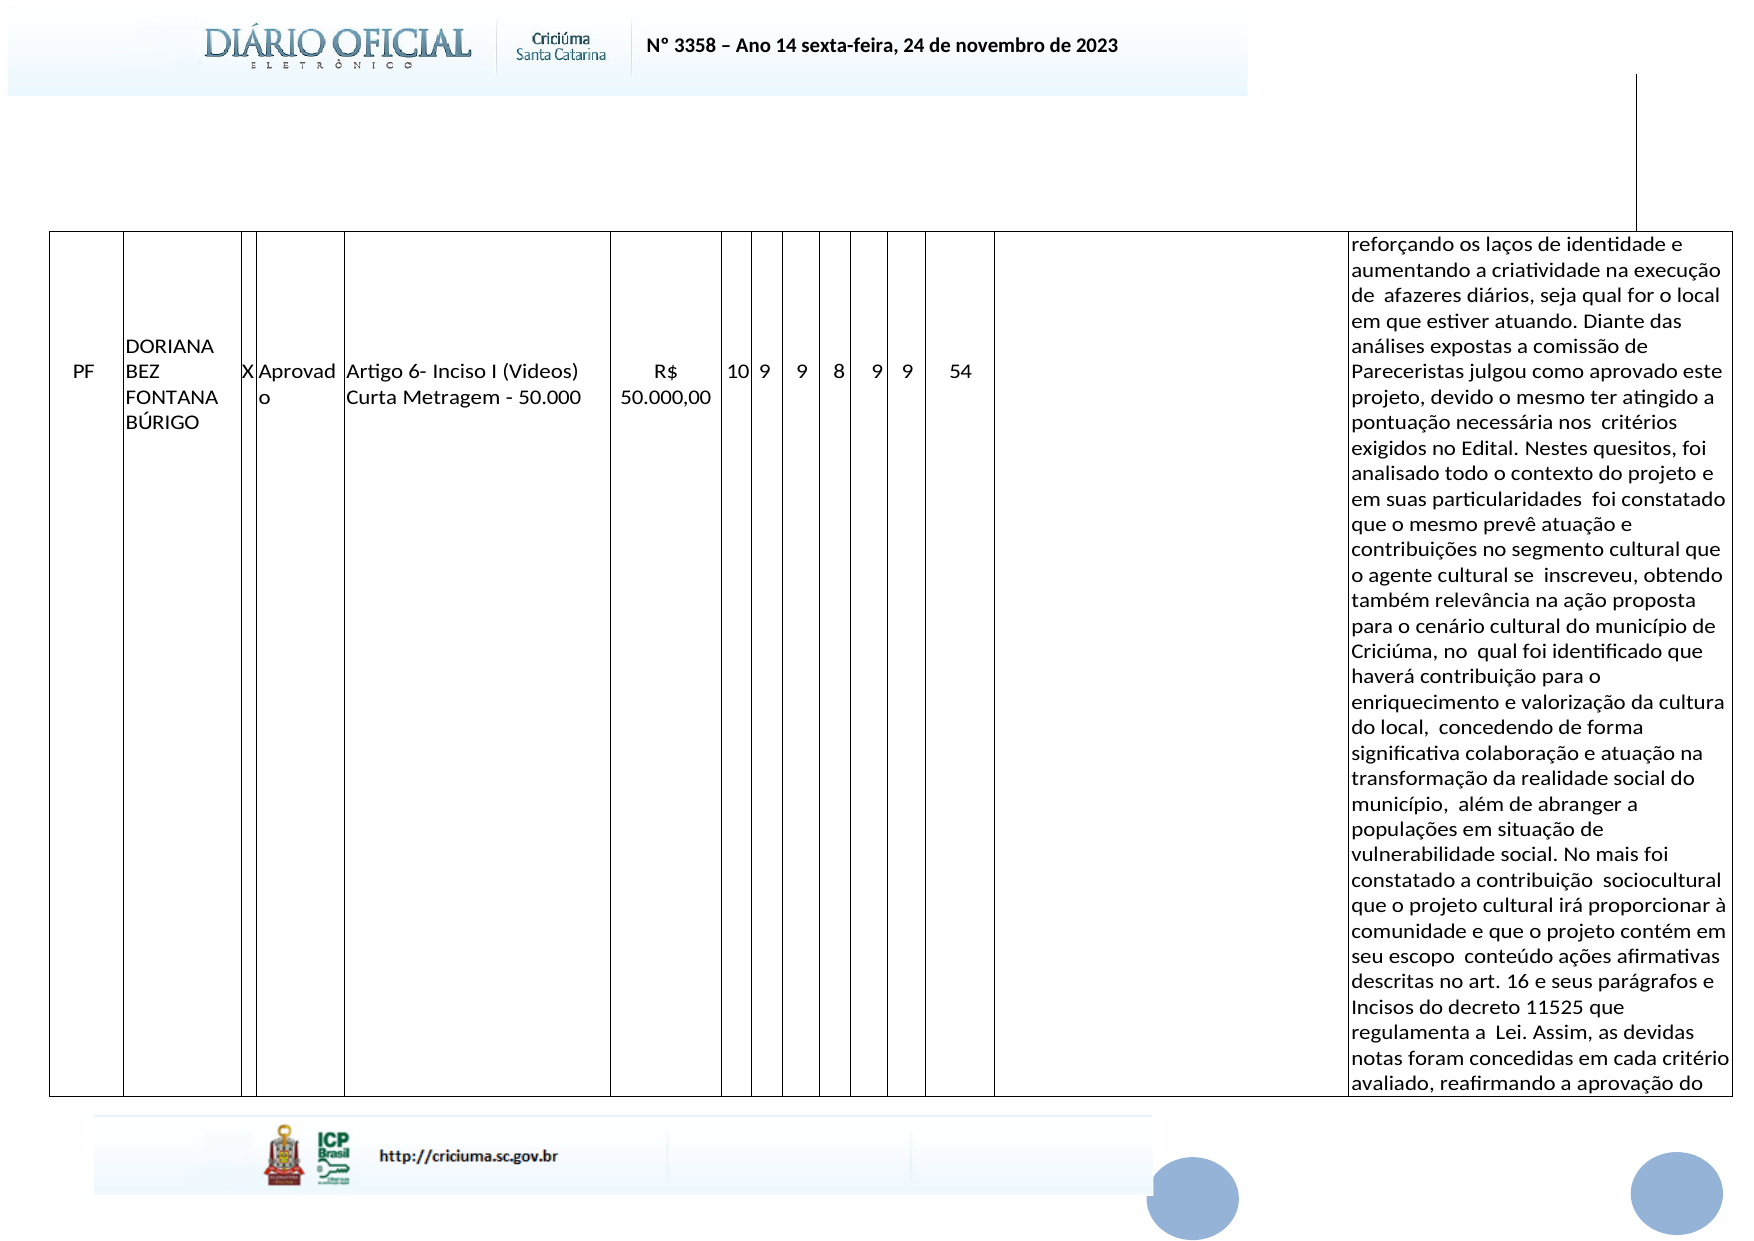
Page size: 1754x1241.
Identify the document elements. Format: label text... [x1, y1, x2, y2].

table_cell reforçando os laços de identidade e aumentando a criatividade na execução de afazeres diários, seja qual for o local em que estiver atuando. Diante das análises expostas a comissão de Pareceristas julgou como aprovado este projeto, devido o mesmo ter atingido a pontuação necessária nos critérios exigidos no Edital. Nestes quesitos, foi analisado todo o contexto do projeto e em suas particularidades foi constatado que o mesmo prevê atuação e contribuições no segmento cultural que o agente cultural se inscreveu, obtendo também relevância na ação proposta para o cenário cultural do município de Criciúma, no qual foi identificado que haverá contribuição para o enriquecimento e valorização da cultura do local, concedendo de forma significativa colaboração e atuação na transformação da realidade social do município, além de abranger a populações em situação de vulnerabilidade social. No mais foi constatado a contribuição sociocultural que o projeto cultural irá proporcionar à comunidade e que o projeto contém em seu escopo conteúdo ações afirmativas descritas no art. 16 e seus parágrafos e Incisos do decreto 11525 que regulamenta a Lei. Assim, as devidas notas foram concedidas em cada critério avaliado, reafirmando a aprovação do [1349, 232, 1732, 1096]
table_cell 9 [851, 232, 887, 1096]
table_cell R$ 50.000,00 [611, 232, 721, 1096]
table_cell Artigo 6- Inciso I (Videos) Curta Metragem - 50.000 [345, 232, 610, 1096]
table_cell PF [50, 232, 123, 1096]
table_cell X [242, 232, 256, 1096]
table_cell 9 [783, 232, 819, 1096]
table_cell 8 [820, 232, 850, 1096]
table_cell 9 [888, 232, 925, 1096]
table_cell 9 [752, 232, 782, 1096]
table_cell [995, 232, 1348, 1096]
table_cell 54 [926, 232, 994, 1096]
table_cell DORIANA BEZ FONTANA BÚRIGO [124, 232, 241, 1096]
table_cell 10 [722, 232, 751, 1096]
table_cell Aprovado [257, 232, 344, 1096]
